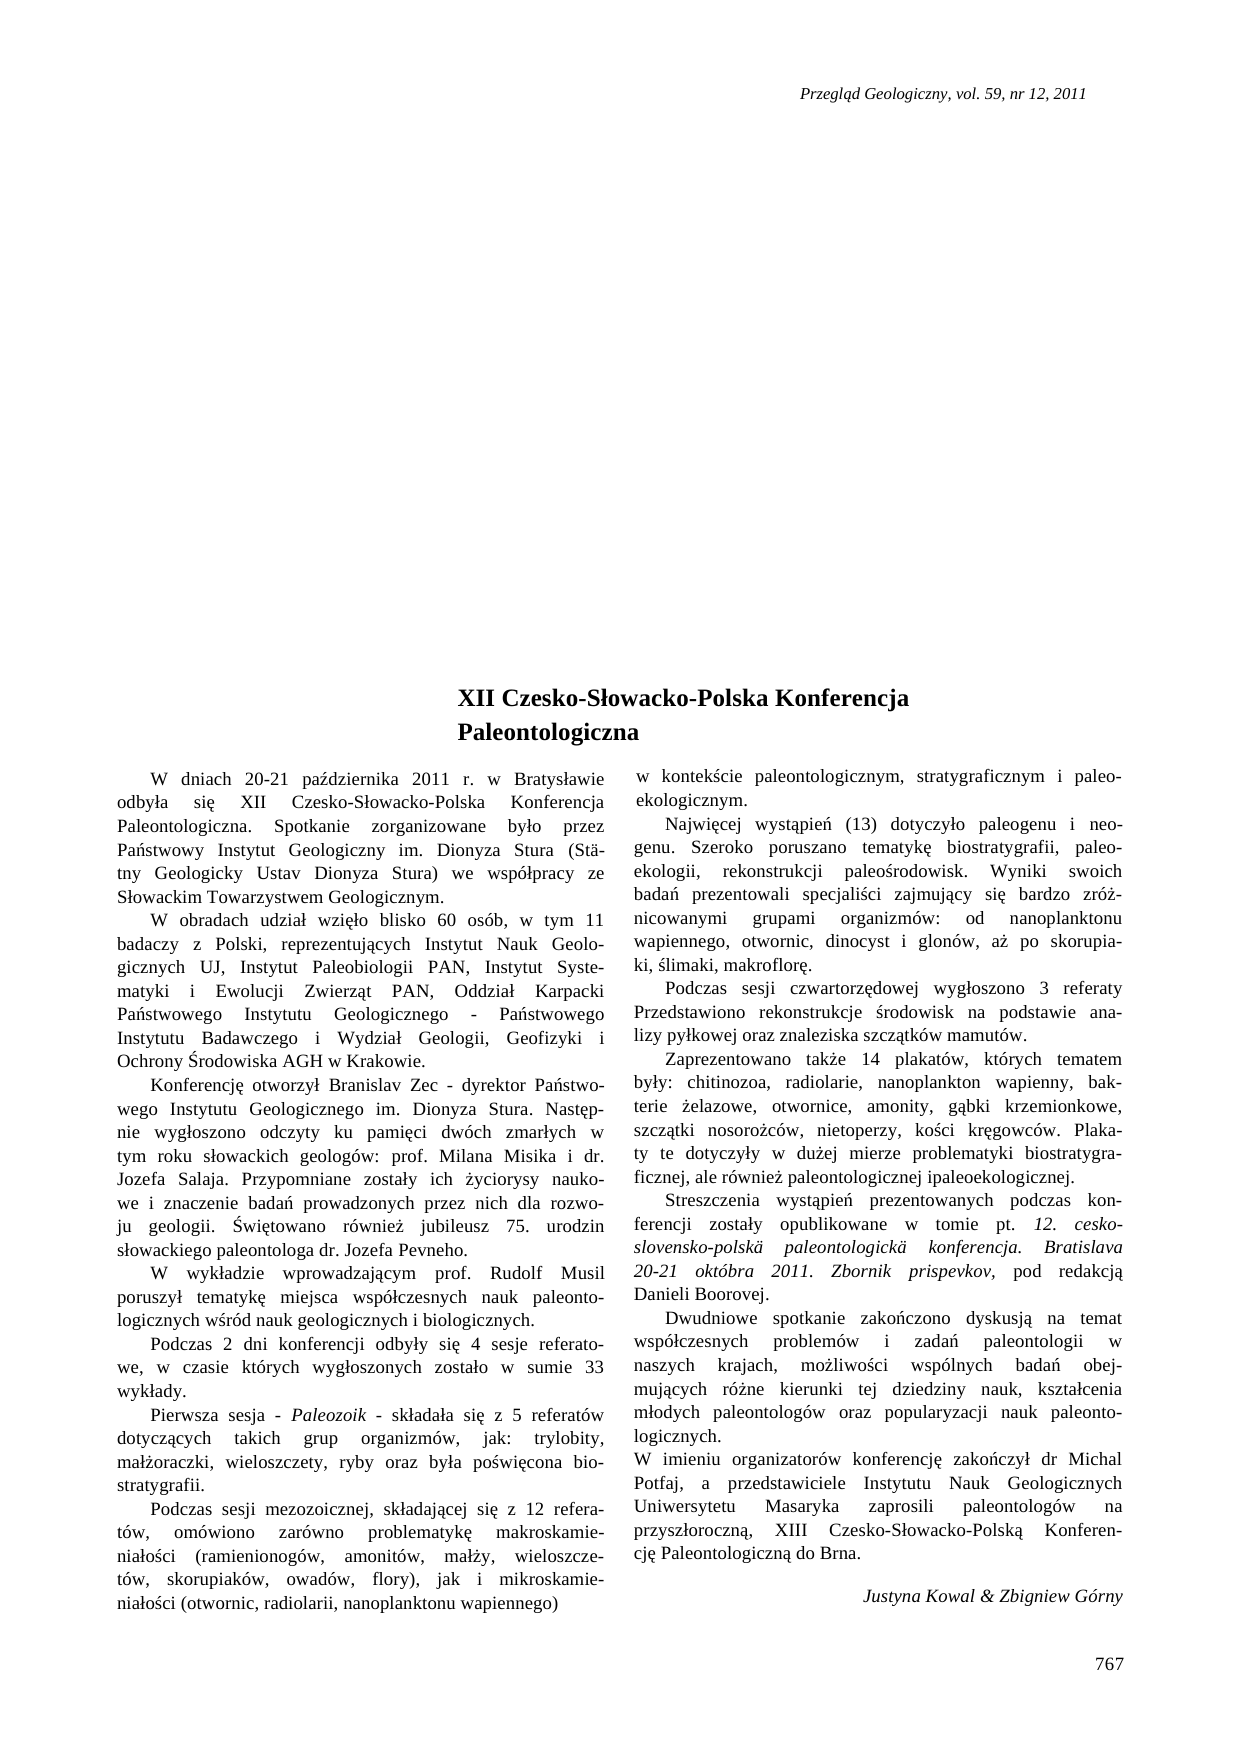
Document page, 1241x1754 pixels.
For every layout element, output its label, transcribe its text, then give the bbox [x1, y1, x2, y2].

text W dniach 20-21 października 2011 r. w Bratysławie odbyła się XII Czesko-Słowacko-Polska Konferencja Paleontologiczna. Spotkanie zorganizowane było przez Państwowy Instytut Geologiczny im. Dionyza Stura (Stä- tny Geologicky Ustav Dionyza Stura) we współpracy ze Słowackim Towarzystwem Geologicznym. [117, 767, 605, 908]
text Streszczenia wystąpień prezentowanych podczas kon- ferencji zostały opublikowane w tomie pt. 12. cesko- slovensko-polskä paleontologickä konferencja. Bratislava 20-21 októbra 2011. Zbornik prispevkov, pod redakcją Danieli Boorovej. [634, 1188, 1123, 1306]
text Pierwsza sesja - Paleozoik - składała się z 5 referatów dotyczących takich grup organizmów, jak: trylobity, małżoraczki, wieloszczety, ryby oraz była poświęcona bio- stratygrafii. [117, 1402, 605, 1496]
subtitle XII Czesko-Słowacko-Polska Konferencja Paleontologiczna Bratysława, 20-21.10.2011 [457, 679, 1009, 752]
text Najwięcej wystąpień (13) dotyczyło paleogenu i neo- genu. Szeroko poruszano tematykę biostratygrafii, paleo- ekologii, rekonstrukcji paleośrodowisk. Wyniki swoich badań prezentowali specjaliści zajmujący się bardzo zróż- nicowanymi grupami organizmów: od nanoplanktonu wapiennego, otwornic, dinocyst i glonów, aż po skorupia- ki, ślimaki, makroflorę. [634, 811, 1123, 976]
text Dwudniowe spotkanie zakończono dyskusją na temat współczesnych problemów i zadań paleontologii w naszych krajach, możliwości wspólnych badań obej- mujących różne kierunki tej dziedziny nauk, kształcenia młodych paleontologów oraz popularyzacji nauk paleonto- logicznych. [634, 1306, 1123, 1447]
text 767 [631, 1656, 1124, 1674]
text W imieniu organizatorów konferencję zakończył dr Michal Potfaj, a przedstawiciele Instytutu Nauk Geologicznych Uniwersytetu Masaryka zaprosili paleontologów na przyszłoroczną, XIII Czesko-Słowacko-Polską Konferen- cję Paleontologiczną do Brna. [634, 1447, 1123, 1564]
text W obradach udział wzięło blisko 60 osób, w tym 11 badaczy z Polski, reprezentujących Instytut Nauk Geolo- gicznych UJ, Instytut Paleobiologii PAN, Instytut Syste- matyki i Ewolucji Zwierząt PAN, Oddział Karpacki Państwowego Instytutu Geologicznego - Państwowego Instytutu Badawczego i Wydział Geologii, Geofizyki i Ochrony Środowiska AGH w Krakowie. [117, 908, 605, 1073]
text Konferencję otworzył Branislav Zec - dyrektor Państwo- wego Instytutu Geologicznego im. Dionyza Stura. Następ- nie wygłoszono odczyty ku pamięci dwóch zmarłych w tym roku słowackich geologów: prof. Milana Misika i dr. Jozefa Salaja. Przypomniane zostały ich życiorysy nauko- we i znaczenie badań prowadzonych przez nich dla rozwo- ju geologii. Świętowano również jubileusz 75. urodzin słowackiego paleontologa dr. Jozefa Pevneho. [117, 1073, 605, 1261]
text Zaprezentowano także 14 plakatów, których tematem były: chitinozoa, radiolarie, nanoplankton wapienny, bak- terie żelazowe, otwornice, amonity, gąbki krzemionkowe, szczątki nosorożców, nietoperzy, kości kręgowców. Plaka- ty te dotyczyły w dużej mierze problematyki biostratygra- ficznej, ale również paleontologicznej ipaleoekologicznej. [634, 1047, 1123, 1188]
text Przegląd Geologiczny, vol. 59, nr 12, 2011 [800, 86, 1087, 103]
text Justyna Kowal & Zbigniew Górny [634, 1587, 1123, 1606]
text Podczas 2 dni konferencji odbyły się 4 sesje referato- we, w czasie których wygłoszonych zostało w sumie 33 wykłady. [117, 1332, 605, 1402]
text w kontekście paleontologicznym, stratygraficznym i paleo- ekologicznym. [636, 764, 1123, 811]
text Podczas sesji czwartorzędowej wygłoszono 3 referaty Przedstawiono rekonstrukcje środowisk na podstawie ana- lizy pyłkowej oraz znaleziska szczątków mamutów. [634, 976, 1123, 1047]
text W wykładzie wprowadzającym prof. Rudolf Musil poruszył tematykę miejsca współczesnych nauk paleonto- logicznych wśród nauk geologicznych i biologicznych. [117, 1261, 605, 1332]
text Podczas sesji mezozoicznej, składającej się z 12 refera- tów, omówiono zarówno problematykę makroskamie- niałości (ramienionogów, amonitów, małży, wieloszcze- tów, skorupiaków, owadów, flory), jak i mikroskamie- niałości (otwornic, radiolarii, nanoplanktonu wapiennego) [117, 1496, 605, 1614]
